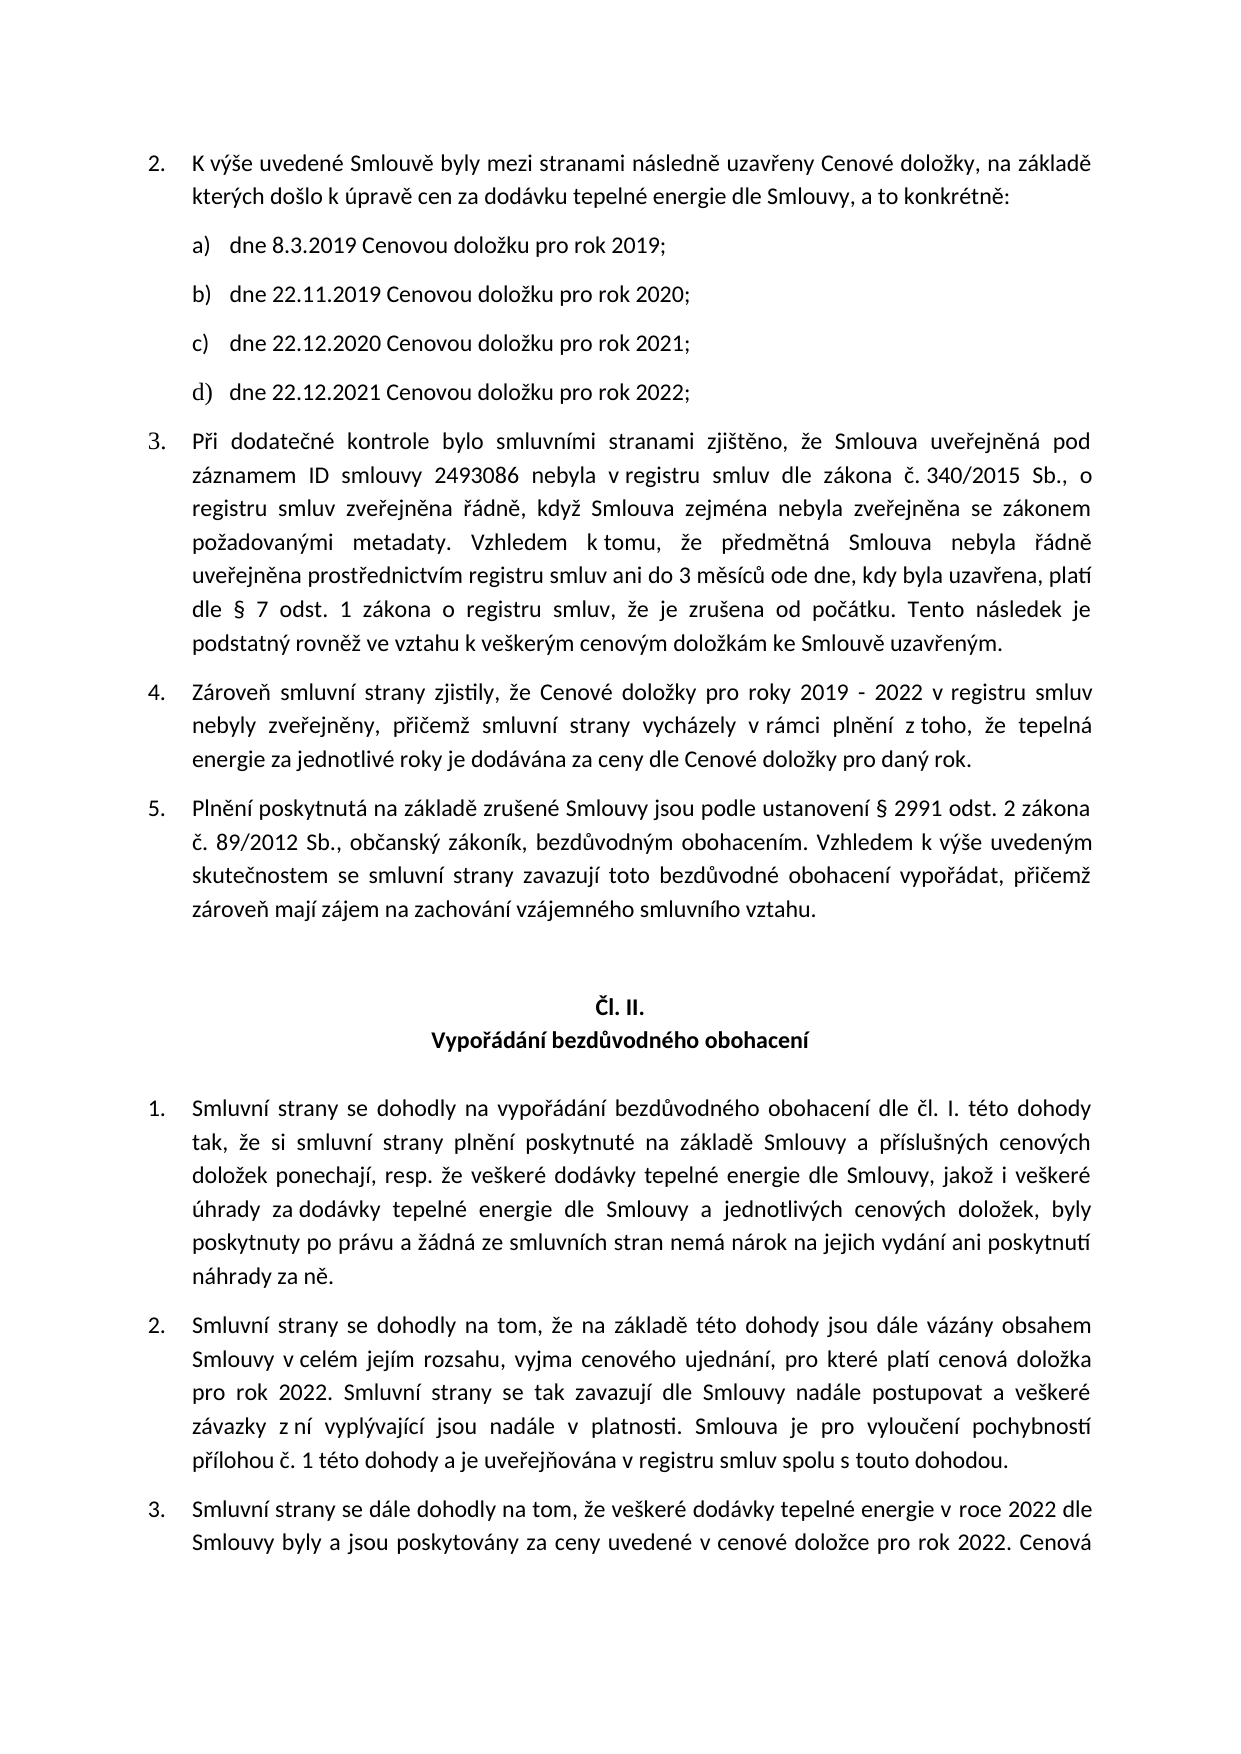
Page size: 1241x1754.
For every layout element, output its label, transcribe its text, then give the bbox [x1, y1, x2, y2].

list dne 22.12.2020 Cenovou doložku pro rok 2021; [192, 328, 1093, 357]
list dne 22.11.2019 Cenovou doložku pro rok 2020; [192, 279, 1093, 308]
list Zároveň smluvní strany zjistily, že Cenové doložky pro roky 2019 - 2022 v registru smluv nebyly zveřejněny, přičemž smluvní strany vycházely v rámci plnění z toho, že tepelná energie za jednotlivé roky je dodávána za ceny dle Cenové doložky pro daný rok. [148, 677, 1093, 773]
list dne 22.12.2021 Cenovou doložku pro rok 2022; [192, 377, 1093, 406]
list dne 8.3.2019 Cenovou doložku pro rok 2019; [192, 230, 1093, 259]
list Smluvní strany se dohodly na tom, že na základě této dohody jsou dále vázány obsahem Smlouvy v celém jejím rozsahu, vyjma cenového ujednání, pro které platí cenová doložka pro rok 2022. Smluvní strany se tak zavazují dle Smlouvy nadále postupovat a veškeré závazky z ní vyplývající jsou nadále v platnosti. Smlouva je pro vyloučení pochybností přílohou č. 1 této dohody a je uveřejňována v registru smluv spolu s touto dohodou. [148, 1310, 1093, 1474]
text Čl. II. [148, 992, 1093, 1021]
list Plnění poskytnutá na základě zrušené Smlouvy jsou podle ustanovení § 2991 odst. 2 zákona č. 89/2012 Sb., občanský zákoník, bezdůvodným obohacením. Vzhledem k výše uvedeným skutečnostem se smluvní strany zavazují toto bezdůvodné obohacení vypořádat, přičemž zároveň mají zájem na zachování vzájemného smluvního vztahu. [148, 793, 1093, 923]
list Při dodatečné kontrole bylo smluvními stranami zjištěno, že Smlouva uveřejněná pod záznamem ID smlouvy 2493086 nebyla v registru smluv dle zákona č. 340/2015 Sb., o registru smluv zveřejněna řádně, když Smlouva zejména nebyla zveřejněna se zákonem požadovanými metadaty. Vzhledem k tomu, že předmětná Smlouva nebyla řádně uveřejněna prostřednictvím registru smluv ani do 3 měsíců ode dne, kdy byla uzavřena, platí dle § 7 odst. 1 zákona o registru smluv, že je zrušena od počátku. Tento následek je podstatný rovněž ve vztahu k veškerým cenovým doložkám ke Smlouvě uzavřeným. [148, 426, 1093, 657]
list Smluvní strany se dohodly na vypořádání bezdůvodného obohacení dle čl. I. této dohody tak, že si smluvní strany plnění poskytnuté na základě Smlouvy a příslušných cenových doložek ponechají, resp. že veškeré dodávky tepelné energie dle Smlouvy, jakož i veškeré úhrady za dodávky tepelné energie dle Smlouvy a jednotlivých cenových doložek, byly poskytnuty po právu a žádná ze smluvních stran nemá nárok na jejich vydání ani poskytnutí náhrady za ně. [148, 1093, 1093, 1290]
list K výše uvedené Smlouvě byly mezi stranami následně uzavřeny Cenové doložky, na základě kterých došlo k úpravě cen za dodávku tepelné energie dle Smlouvy, a to konkrétně: [148, 148, 1093, 211]
list Smluvní strany se dále dohodly na tom, že veškeré dodávky tepelné energie v roce 2022 dle Smlouvy byly a jsou poskytovány za ceny uvedené v cenové doložce pro rok 2022. Cenová [148, 1494, 1093, 1557]
text Vypořádání bezdůvodného obohacení [148, 1026, 1093, 1055]
